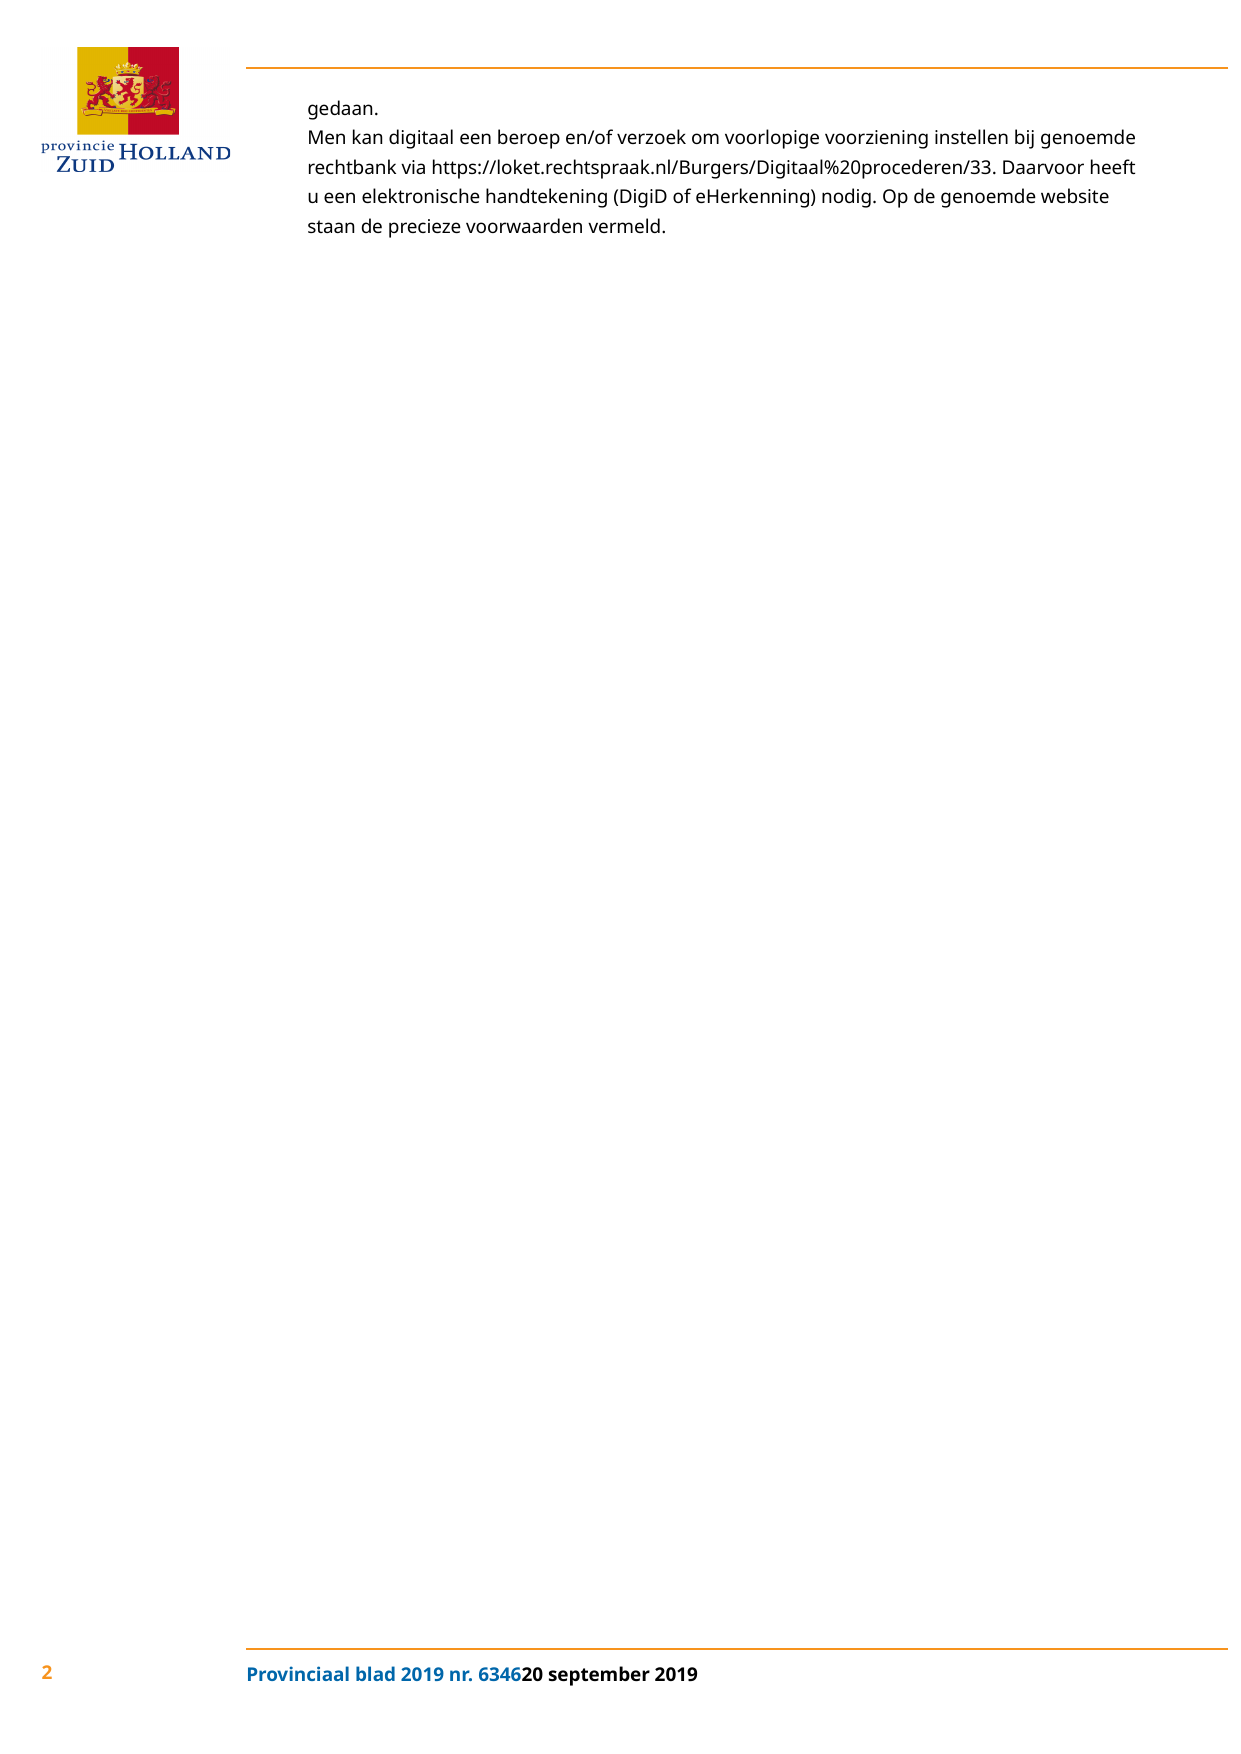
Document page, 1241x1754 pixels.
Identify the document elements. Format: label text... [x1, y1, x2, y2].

picture [41, 47, 231, 172]
list gedaan. [248, 95, 1152, 121]
list Men kan digitaal een beroep en/of verzoek om voorlopige voorziening instellen bij genoemde rechtbank via https://loket.rechtspraak.nl/Burgers/Digitaal%20procederen/33. Daarvoor heeft u een elektronische handtekening (DigiD of eHerkenning) nodig. Op de genoemde website staan de precieze voorwaarden vermeld. [248, 124, 1152, 239]
